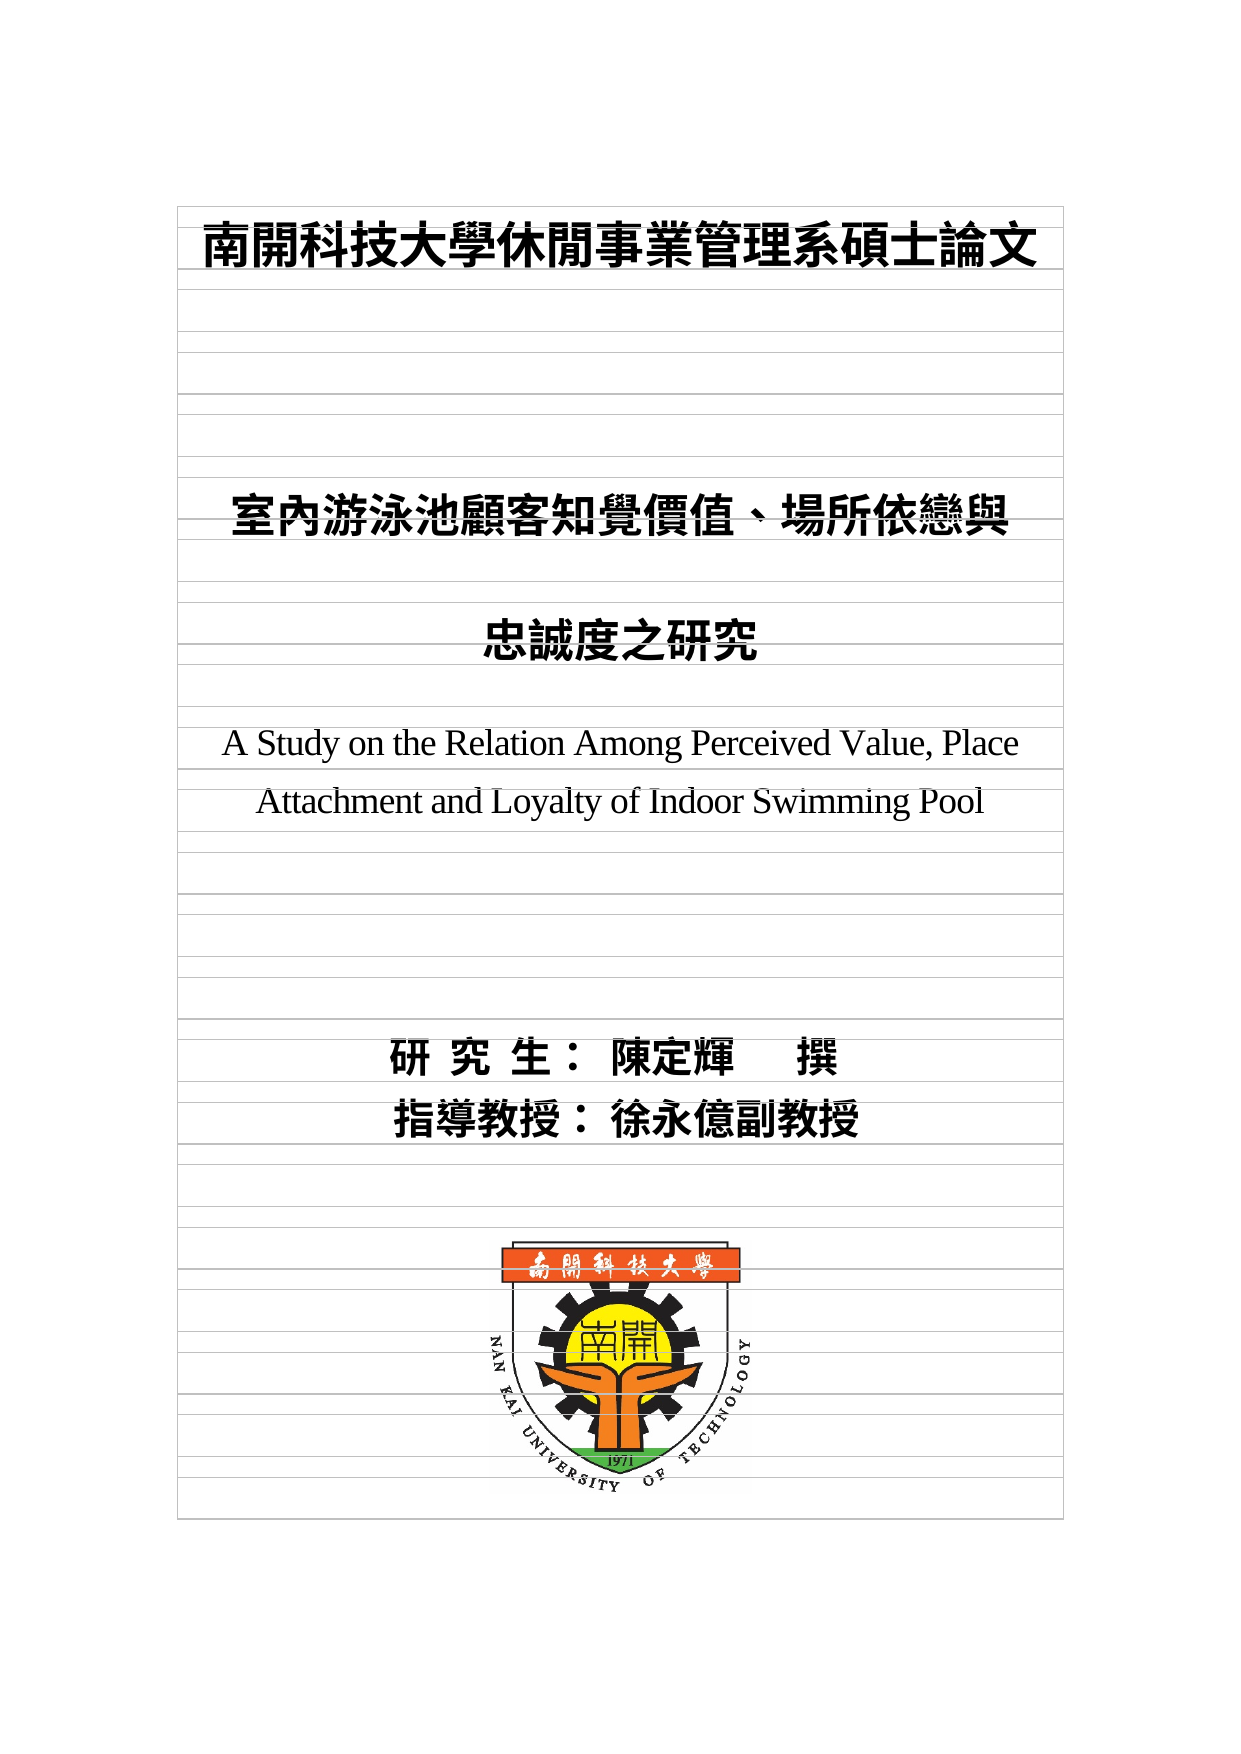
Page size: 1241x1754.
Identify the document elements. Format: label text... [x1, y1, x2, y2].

table_header 研 究 生： [459, 1063, 477, 1075]
text 南開科技大學休閒事業管理系碩士論文 [616, 228, 666, 268]
table_cell 指導教授： [490, 1118, 504, 1137]
text 忠誠度之研究 [178, 665, 1063, 689]
text 南開科技大學休閒事業管理系碩士論文 [583, 228, 616, 268]
text 忠誠度之研究 [178, 645, 1063, 664]
text [178, 708, 1063, 727]
table_header 研 究 生： [378, 1020, 607, 1039]
table_header 陳定輝 撰 [705, 1042, 720, 1066]
table_cell 徐永億副教授 [607, 1103, 632, 1137]
picture [488, 1270, 752, 1289]
text 南開科技大學休閒事業管理系碩士論文 [260, 228, 525, 268]
table_header 研 究 生： [425, 1040, 528, 1075]
table_header 陳定輝 撰 [640, 1040, 700, 1075]
table_cell 指導教授： [403, 1103, 461, 1137]
table_header 研 究 生： [378, 1040, 411, 1075]
text 南開科技大學休閒事業管理系碩士論文 [178, 207, 1063, 227]
table_cell 指導教授： [506, 1103, 525, 1137]
text 南開科技大學休閒事業管理系碩士論文 [555, 228, 585, 268]
table_cell 徐永億副教授 [621, 1112, 634, 1137]
table_cell 徐永億副教授 [806, 1103, 824, 1137]
text 室內游泳池顧客知覺價值、場所依戀與 [178, 540, 1063, 564]
table_cell 徐永億副教授 [607, 1075, 879, 1081]
picture [488, 1290, 752, 1331]
picture [488, 1240, 752, 1268]
text 室內游泳池顧客知覺價值、場所依戀與 [178, 520, 1063, 539]
table_header 陳定輝 撰 [698, 1056, 720, 1075]
text 南開科技大學休閒事業管理系碩士論文 [531, 228, 549, 268]
table_cell 徐永億副教授 [827, 1103, 879, 1137]
table_cell 指導教授： [378, 1103, 400, 1137]
table_header 陳定輝 撰 [607, 1040, 613, 1075]
table_cell 徐永億副教授 [638, 1103, 673, 1137]
table_header 陳定輝 撰 [607, 1013, 879, 1018]
table_cell 指導教授： [444, 1103, 489, 1137]
text A Study on the Relation Among Perceived Value, Place [178, 728, 1063, 768]
table_header 陳定輝 撰 [724, 1040, 802, 1075]
text 忠誠度之研究 [178, 582, 1063, 602]
picture [488, 1478, 752, 1494]
table_header 研 究 生： [534, 1040, 607, 1075]
text 忠誠度之研究 [178, 564, 1063, 581]
picture [488, 1395, 752, 1414]
table_cell 徐永億副教授 [607, 1082, 879, 1102]
picture [488, 1353, 752, 1393]
picture [488, 1457, 752, 1477]
text 室內游泳池顧客知覺價值、場所依戀與 [178, 457, 1063, 477]
text 忠誠度之研究 [178, 603, 1063, 643]
table_cell 徐永億副教授 [704, 1103, 769, 1137]
table_header 陳定輝 撰 [607, 1020, 879, 1039]
picture [488, 1415, 752, 1456]
table_cell 指導教授： [378, 1075, 607, 1081]
table_header 陳定輝 撰 [804, 1040, 879, 1075]
text 室內游泳池顧客知覺價值、場所依戀與 [178, 478, 1063, 518]
table_cell 指導教授： [378, 1082, 607, 1102]
picture [488, 1332, 752, 1352]
table_header 研 究 生： [411, 1058, 420, 1075]
table_cell 指導教授： [528, 1103, 607, 1137]
text 南開科技大學休閒事業管理系碩士論文 [178, 228, 254, 268]
text [178, 770, 1063, 789]
text 南開科技大學休閒事業管理系碩士論文 [510, 228, 525, 256]
table_cell 徐永億副教授 [772, 1103, 789, 1137]
text 南開科技大學休閒事業管理系碩士論文 [178, 270, 1063, 278]
table_cell 徐永億副教授 [673, 1103, 701, 1137]
text 室內游泳池顧客知覺價值、場所依戀與 [178, 439, 1063, 456]
text 南開科技大學休閒事業管理系碩士論文 [709, 228, 872, 268]
table_cell 徐永億副教授 [790, 1118, 804, 1137]
table_header 陳定輝 撰 [617, 1042, 635, 1075]
table_header 研 究 生： [378, 1013, 607, 1018]
text Attachment and Loyalty of Indoor Swimming Pool [178, 790, 1063, 825]
text 南開科技大學休閒事業管理系碩士論文 [672, 228, 733, 268]
text 南開科技大學休閒事業管理系碩士論文 [863, 228, 1063, 268]
